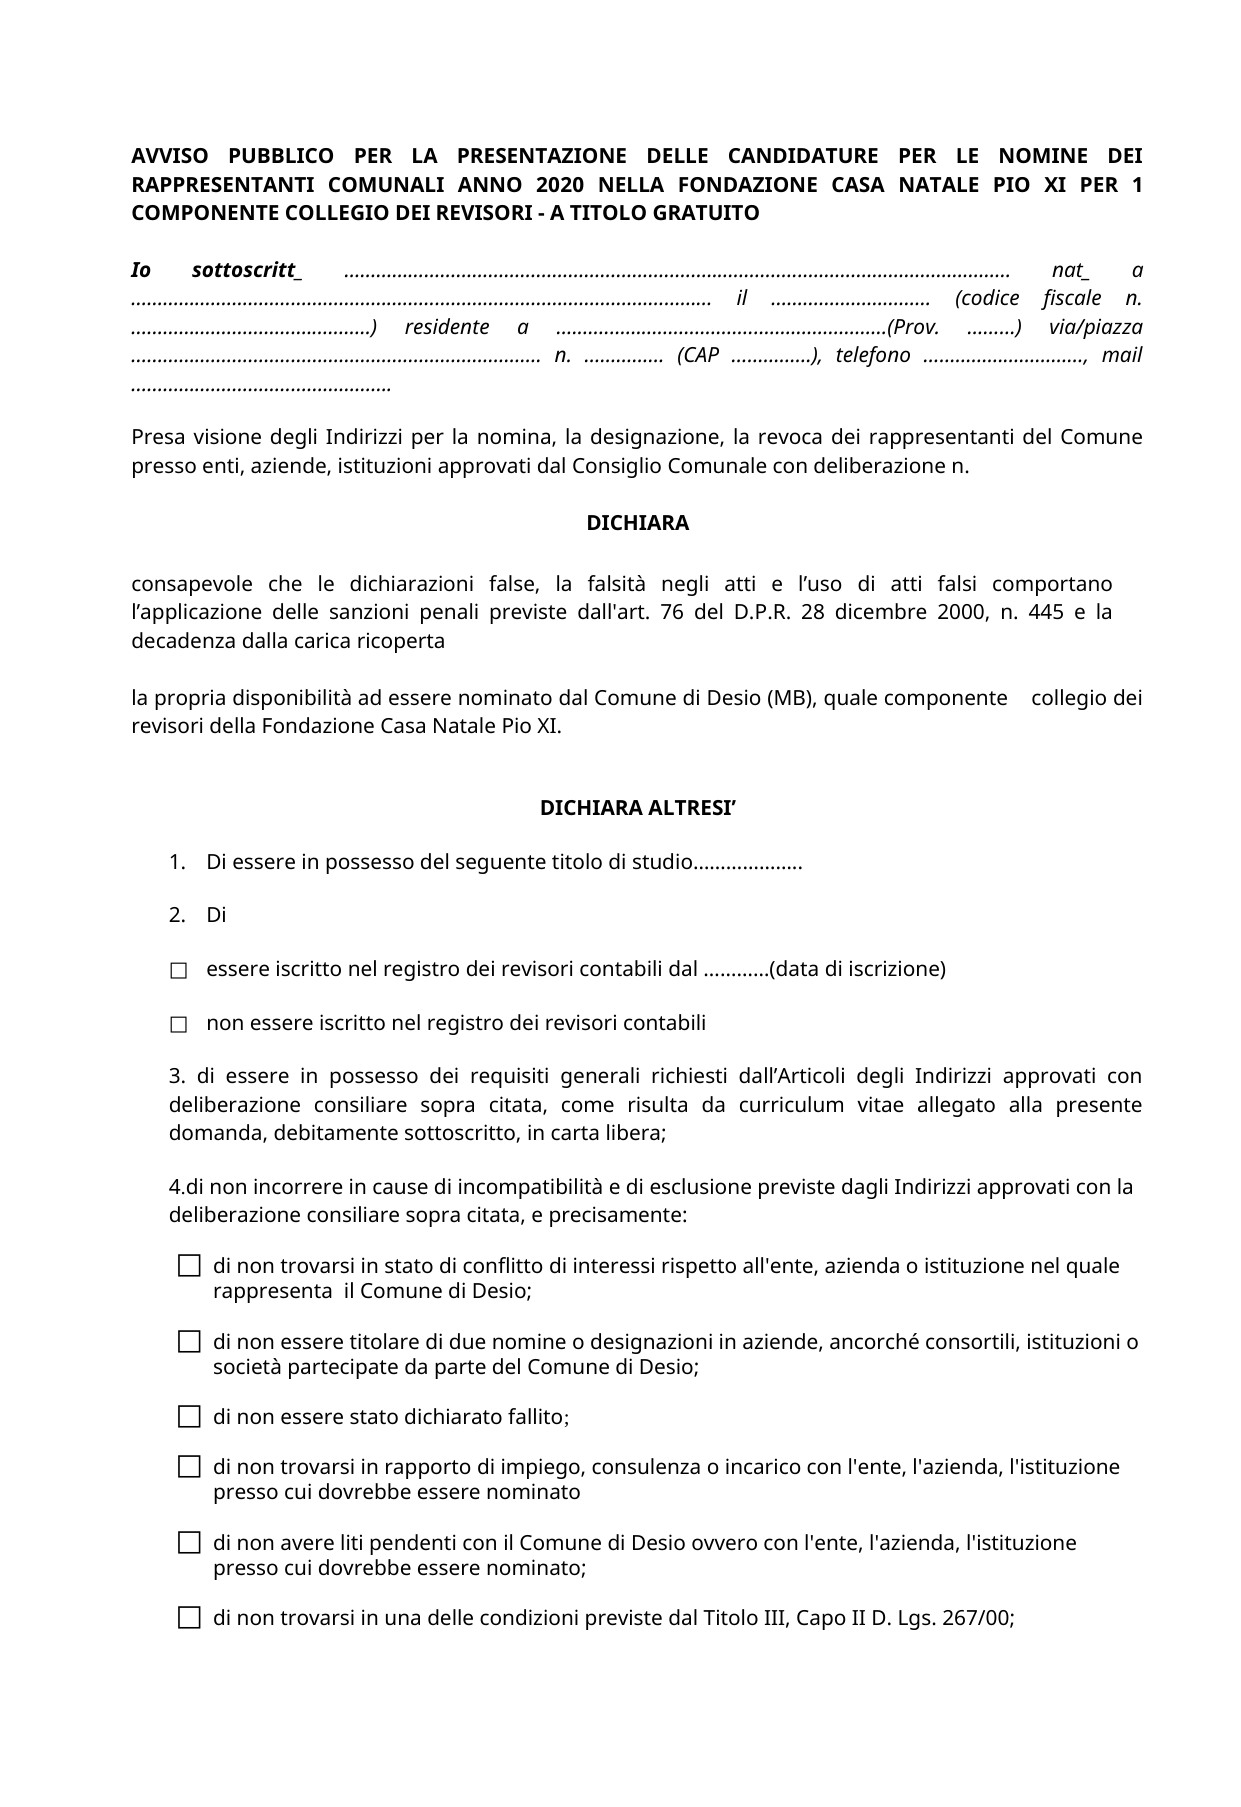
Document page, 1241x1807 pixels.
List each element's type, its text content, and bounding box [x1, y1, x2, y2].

text AVVISO PUBBLICO PER LA PRESENTAZIONE DELLE CANDIDATURE PER LE NOMINE DEI RAPPRESENTANTI COMUNALI ANNO 2020 NELLA FONDAZIONE CASA NATALE PIO XI PER 1 COMPONENTE COLLEGIO DEI REVISORI - A TITOLO GRATUITO [131, 141, 1144, 227]
list di non trovarsi in stato di conflitto di interessi rispetto all'ente, azienda o istituzione nel quale rappresenta il Comune di Desio; [175, 1254, 1144, 1304]
text DICHIARA ALTRESI’ [131, 793, 1144, 822]
list di non essere titolare di due nomine o designazioni in aziende, ancorché consortili, istituzioni o società partecipate da parte del Comune di Desio; [175, 1329, 1144, 1379]
text consapevole che le dichiarazioni false, la falsità negli atti e l’uso di atti falsi comportano l’applicazione delle sanzioni penali previste dall'art. 76 del D.P.R. 28 dicembre 2000, n. 445 e la decadenza dalla carica ricoperta [131, 569, 1115, 654]
list di non trovarsi in rapporto di impiego, consulenza o incarico con l'ente, l'azienda, l'istituzione presso cui dovrebbe essere nominato [175, 1455, 1144, 1505]
text 3. di essere in possesso dei requisiti generali richiesti dall’Articoli degli Indirizzi approvati con deliberazione consiliare sopra citata, come risulta da curriculum vitae allegato alla presente domanda, debitamente sottoscritto, in carta libera; [168, 1061, 1144, 1147]
list non essere iscritto nel registro dei revisori contabili [168, 1008, 1144, 1036]
list essere iscritto nel registro dei revisori contabili dal …………(data di iscrizione) [168, 954, 1144, 982]
text Presa visione degli Indirizzi per la nomina, la designazione, la revoca dei rappresentanti del Comune presso enti, aziende, istituzioni approvati dal Consiglio Comunale con deliberazione n. [131, 422, 1144, 479]
list Di essere in possesso del seguente titolo di studio……………….. [168, 847, 1144, 875]
list di non essere stato dichiarato fallito; [175, 1404, 1144, 1429]
list di non avere liti pendenti con il Comune di Desio ovvero con l'ente, l'azienda, l'istituzione presso cui dovrebbe essere nominato; [175, 1530, 1144, 1580]
text 4.di non incorrere in cause di incompatibilità e di esclusione previste dagli Indirizzi approvati con la deliberazione consiliare sopra citata, e precisamente: [168, 1172, 1144, 1229]
text Io sottoscritt_ …………………………………………………….……………………….……………………………… nat_ a …………………………………………………………………………………….………… il ………………………… (codice fiscale n. ……………………………..……….) residente a ….………………………………….………………(Prov. ………) via/piazza ……………………………………….…………………………. n. …………… (CAP ……………), telefono …………………………, mail …………………………………………. [131, 255, 1144, 397]
text la propria disponibilità ad essere nominato dal Comune di Desio (MB), quale componente collegio dei revisori della Fondazione Casa Natale Pio XI. [131, 683, 1144, 739]
list di non trovarsi in una delle condizioni previste dal Titolo III, Capo II D. Lgs. 267/00; [175, 1605, 1144, 1630]
text DICHIARA [131, 508, 1144, 536]
list Di [168, 900, 1144, 929]
